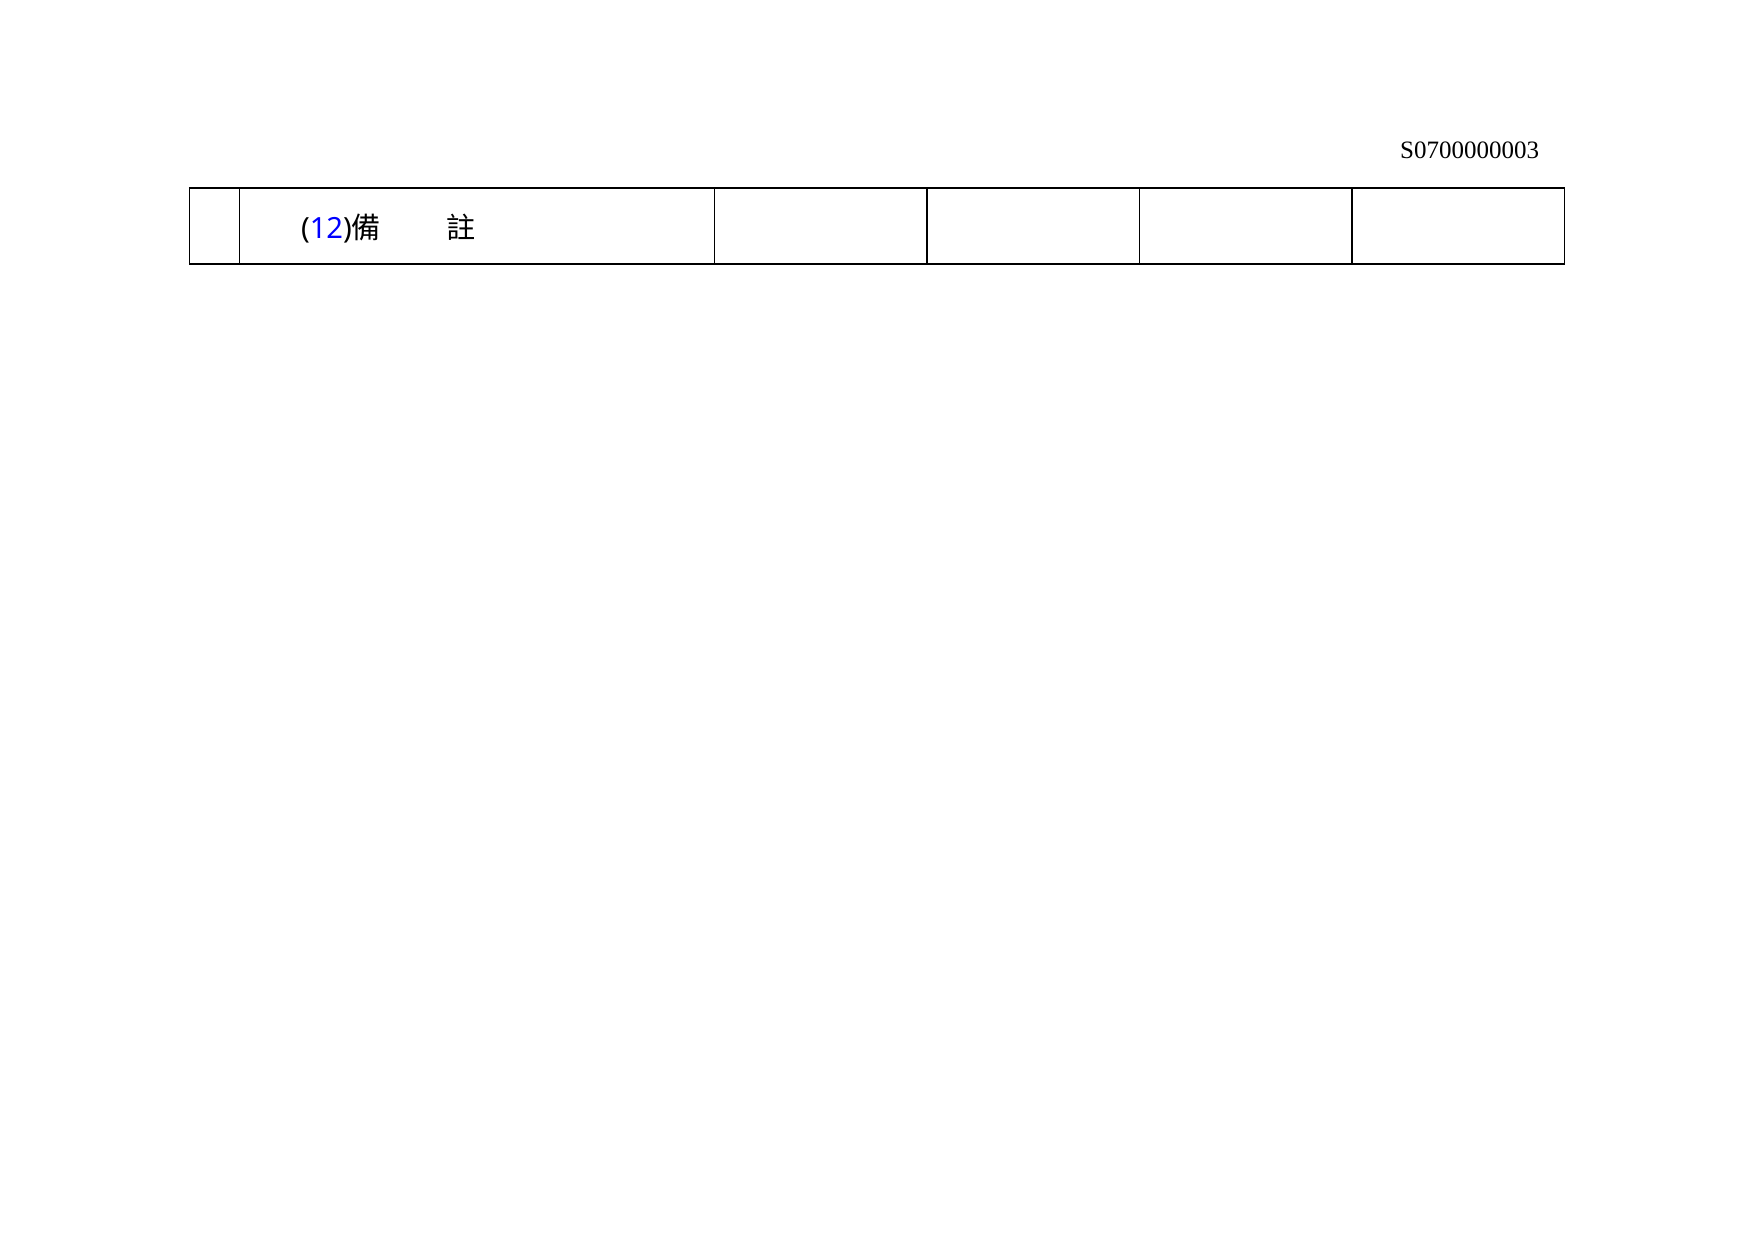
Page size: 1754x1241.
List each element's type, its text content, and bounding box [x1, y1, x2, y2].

table_cell [715, 189, 926, 263]
table_cell (12)備 註 [240, 189, 714, 263]
table_cell [1140, 189, 1351, 263]
table_cell [928, 189, 1139, 263]
table_cell [1353, 189, 1564, 263]
